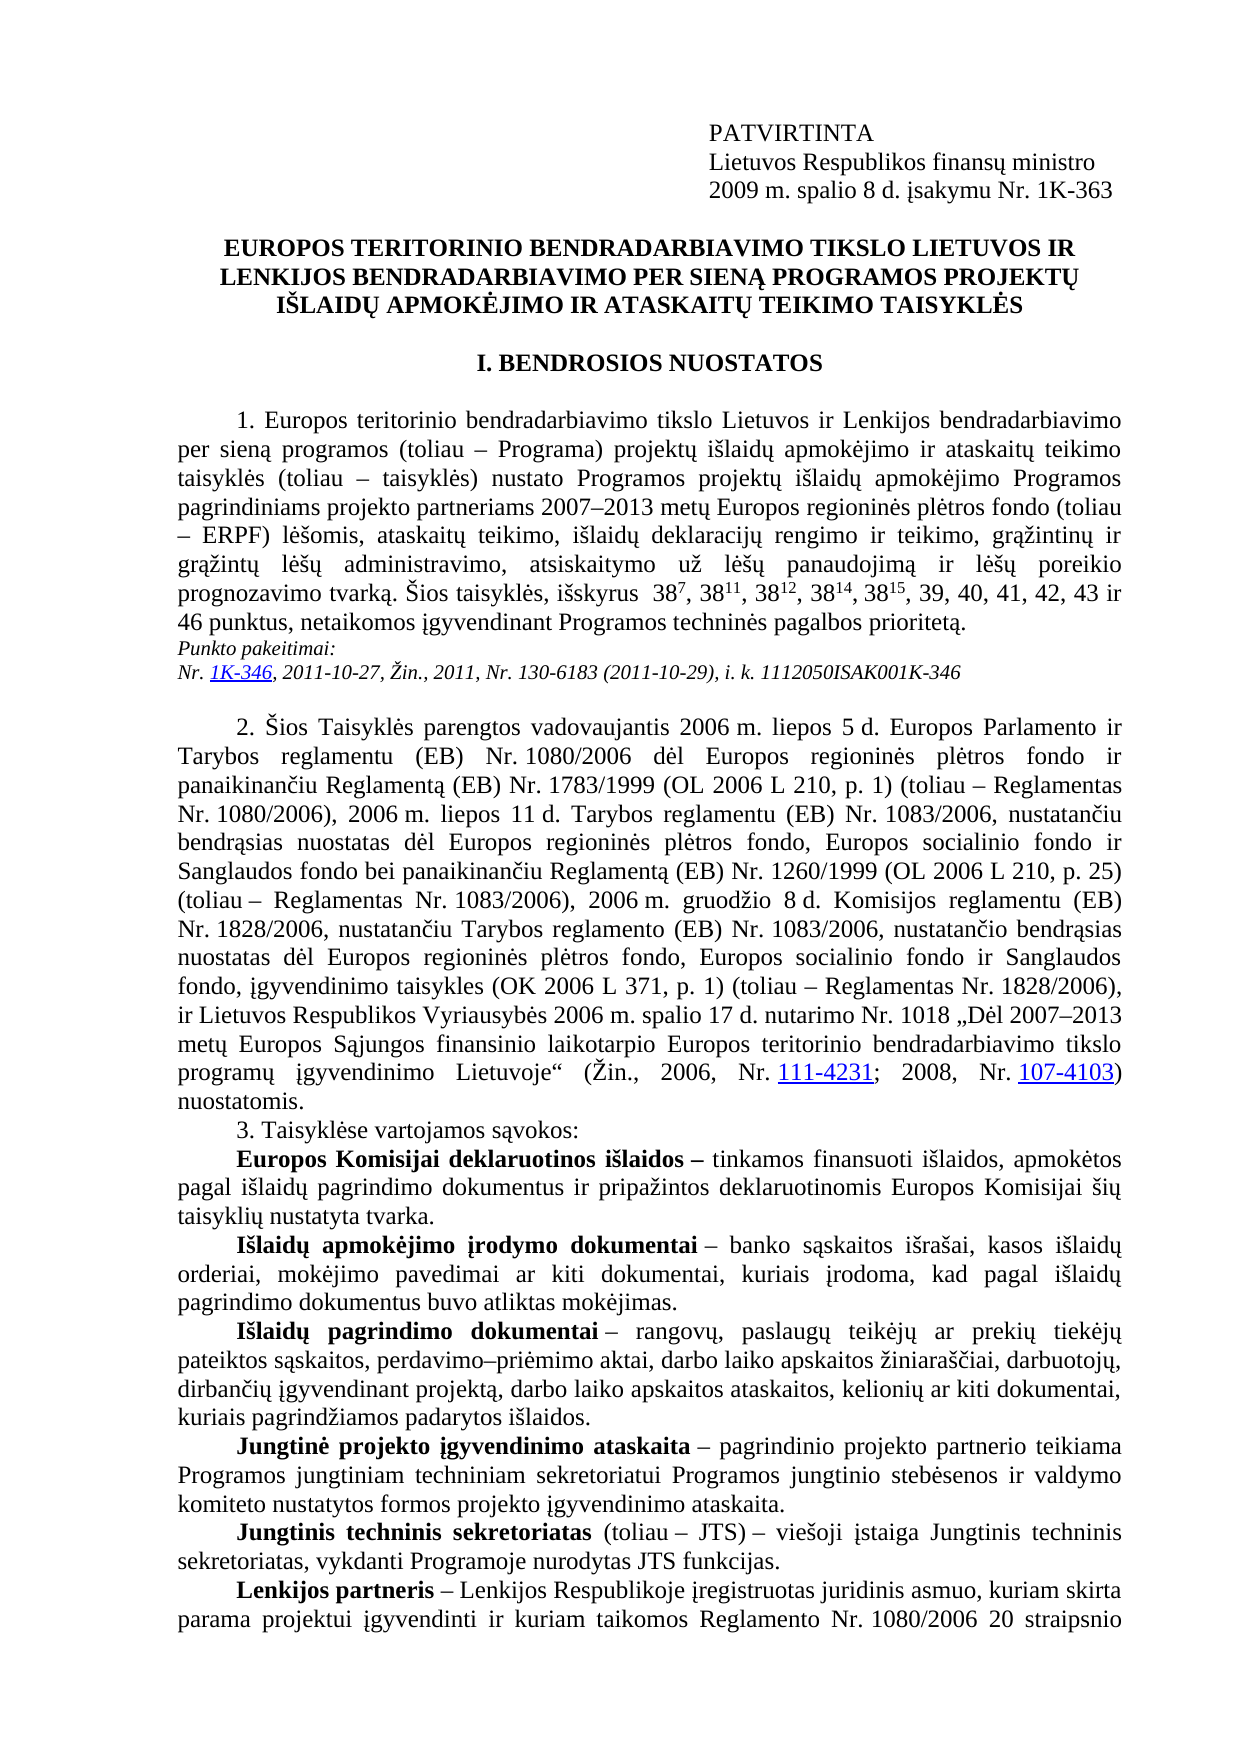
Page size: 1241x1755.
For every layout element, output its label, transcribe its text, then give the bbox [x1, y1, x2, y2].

text Europos Komisijai deklaruotinos išlaidos – tinkamos finansuoti išlaidos, apmokėtos pagal išlaidų pagrindimo dokumentus ir pripažintos deklaruotinomis Europos Komisijai šių taisyklių nustatyta tvarka. [177, 1144, 1122, 1230]
text I. BENDROSIOS NUOSTATOS [177, 348, 1122, 377]
text Išlaidų pagrindimo dokumentai – rangovų, paslaugų teikėjų ar prekių tiekėjų pateiktos sąskaitos, perdavimo–priėmimo aktai, darbo laiko apskaitos žiniaraščiai, darbuotojų, dirbančių įgyvendinant projektą, darbo laiko apskaitos ataskaitos, kelionių ar kiti dokumentai, kuriais pagrindžiamos padarytos išlaidos. [177, 1316, 1122, 1431]
text Jungtinė projekto įgyvendinimo ataskaita – pagrindinio projekto partnerio teikiama Programos jungtiniam techniniam sekretoriatui Programos jungtinio stebėsenos ir valdymo komiteto nustatytos formos projekto įgyvendinimo ataskaita. [177, 1431, 1122, 1517]
text 1. Europos teritorinio bendradarbiavimo tikslo Lietuvos ir Lenkijos bendradarbiavimo per sieną programos (toliau – Programa) projektų išlaidų apmokėjimo ir ataskaitų teikimo taisyklės (toliau – taisyklės) nustato Programos projektų išlaidų apmokėjimo Programos pagrindiniams projekto partneriams 2007–2013 metų Europos regioninės plėtros fondo (toliau – ERPF) lėšomis, ataskaitų teikimo, išlaidų deklaracijų rengimo ir teikimo, grąžintinų ir grąžintų lėšų administravimo, atsiskaitymo už lėšų panaudojimą ir lėšų poreikio prognozavimo tvarką. Šios taisyklės, išskyrus 387, 3811, 3812, 3814, 3815, 39, 40, 41, 42, 43 ir 46 punktus, netaikomos įgyvendinant Programos techninės pagalbos prioritetą. [177, 406, 1122, 636]
text 2009 m. spalio 8 d. įsakymu Nr. 1K-363 [177, 176, 1122, 204]
text Išlaidų apmokėjimo įrodymo dokumentai – banko sąskaitos išrašai, kasos išlaidų orderiai, mokėjimo pavedimai ar kiti dokumentai, kuriais įrodoma, kad pagal išlaidų pagrindimo dokumentus buvo atliktas mokėjimas. [177, 1230, 1122, 1316]
text Jungtinis techninis sekretoriatas (toliau – JTS) – viešoji įstaiga Jungtinis techninis sekretoriatas, vykdanti Programoje nurodytas JTS funkcijas. [177, 1517, 1122, 1575]
text Lietuvos Respublikos finansų ministro [177, 147, 1122, 176]
text PATVIRTINTA [709, 118, 1122, 147]
text Lenkijos partneris – Lenkijos Respublikoje įregistruotas juridinis asmuo, kuriam skirta parama projektui įgyvendinti ir kuriam taikomos Reglamento Nr. 1080/2006 20 straipsnio [177, 1575, 1122, 1632]
text EUROPOS TERITORINIO BENDRADARBIAVIMO TIKSLO LIETUVOS IR LENKIJOS BENDRADARBIAVIMO PER SIENĄ PROGRAMOS PROJEKTŲ IŠLAIDŲ APMOKĖJIMO IR ATASKAITŲ TEIKIMO TAISYKLĖS [177, 233, 1122, 319]
text 2. Šios Taisyklės parengtos vadovaujantis 2006 m. liepos 5 d. Europos Parlamento ir Tarybos reglamentu (EB) Nr. 1080/2006 dėl Europos regioninės plėtros fondo ir panaikinančiu Reglamentą (EB) Nr. 1783/1999 (OL 2006 L 210, p. 1) (toliau – Reglamentas Nr. 1080/2006), 2006 m. liepos 11 d. Tarybos reglamentu (EB) Nr. 1083/2006, nustatančiu bendrąsias nuostatas dėl Europos regioninės plėtros fondo, Europos socialinio fondo ir Sanglaudos fondo bei panaikinančiu Reglamentą (EB) Nr. 1260/1999 (OL 2006 L 210, p. 25) (toliau – Reglamentas Nr. 1083/2006), 2006 m. gruodžio 8 d. Komisijos reglamentu (EB) Nr. 1828/2006, nustatančiu Tarybos reglamento (EB) Nr. 1083/2006, nustatančio bendrąsias nuostatas dėl Europos regioninės plėtros fondo, Europos socialinio fondo ir Sanglaudos fondo, įgyvendinimo taisykles (OK 2006 L 371, p. 1) (toliau – Reglamentas Nr. 1828/2006), ir Lietuvos Respublikos Vyriausybės 2006 m. spalio 17 d. nutarimo Nr. 1018 „Dėl 2007–2013 metų Europos Sąjungos finansinio laikotarpio Europos teritorinio bendradarbiavimo tikslo programų įgyvendinimo Lietuvoje“ (Žin., 2006, Nr. 111-4231; 2008, Nr. 107-4103) nuostatomis. [177, 712, 1122, 1115]
text 3. Taisyklėse vartojamos sąvokos: [177, 1115, 1122, 1144]
text Punkto pakeitimai: [177, 636, 1122, 660]
text Nr. 1K-346, 2011-10-27, Žin., 2011, Nr. 130-6183 (2011-10-29), i. k. 1112050ISAK001K-346 [177, 660, 1122, 684]
